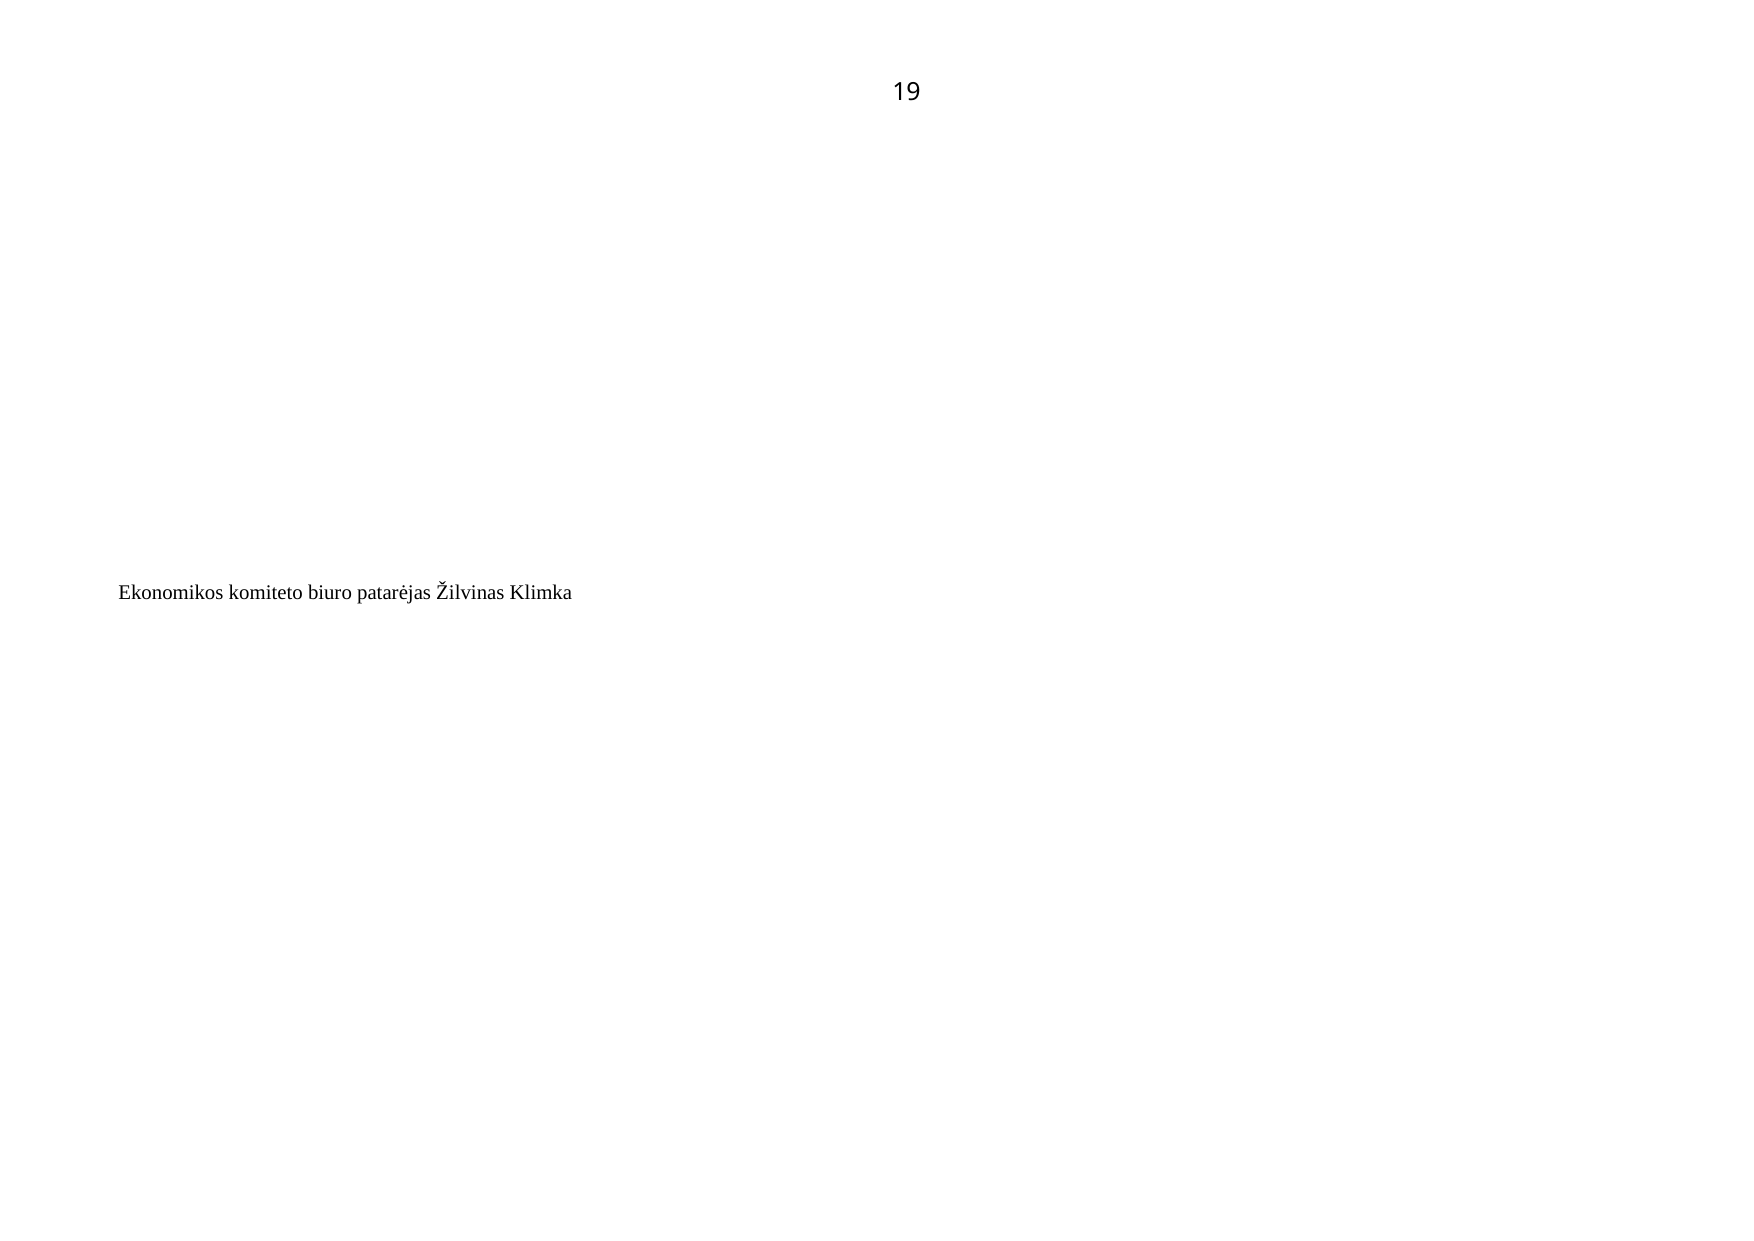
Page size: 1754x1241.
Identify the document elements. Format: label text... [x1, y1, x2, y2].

text Ekonomikos komiteto biuro patarėjas Žilvinas Klimka [118, 580, 1695, 604]
